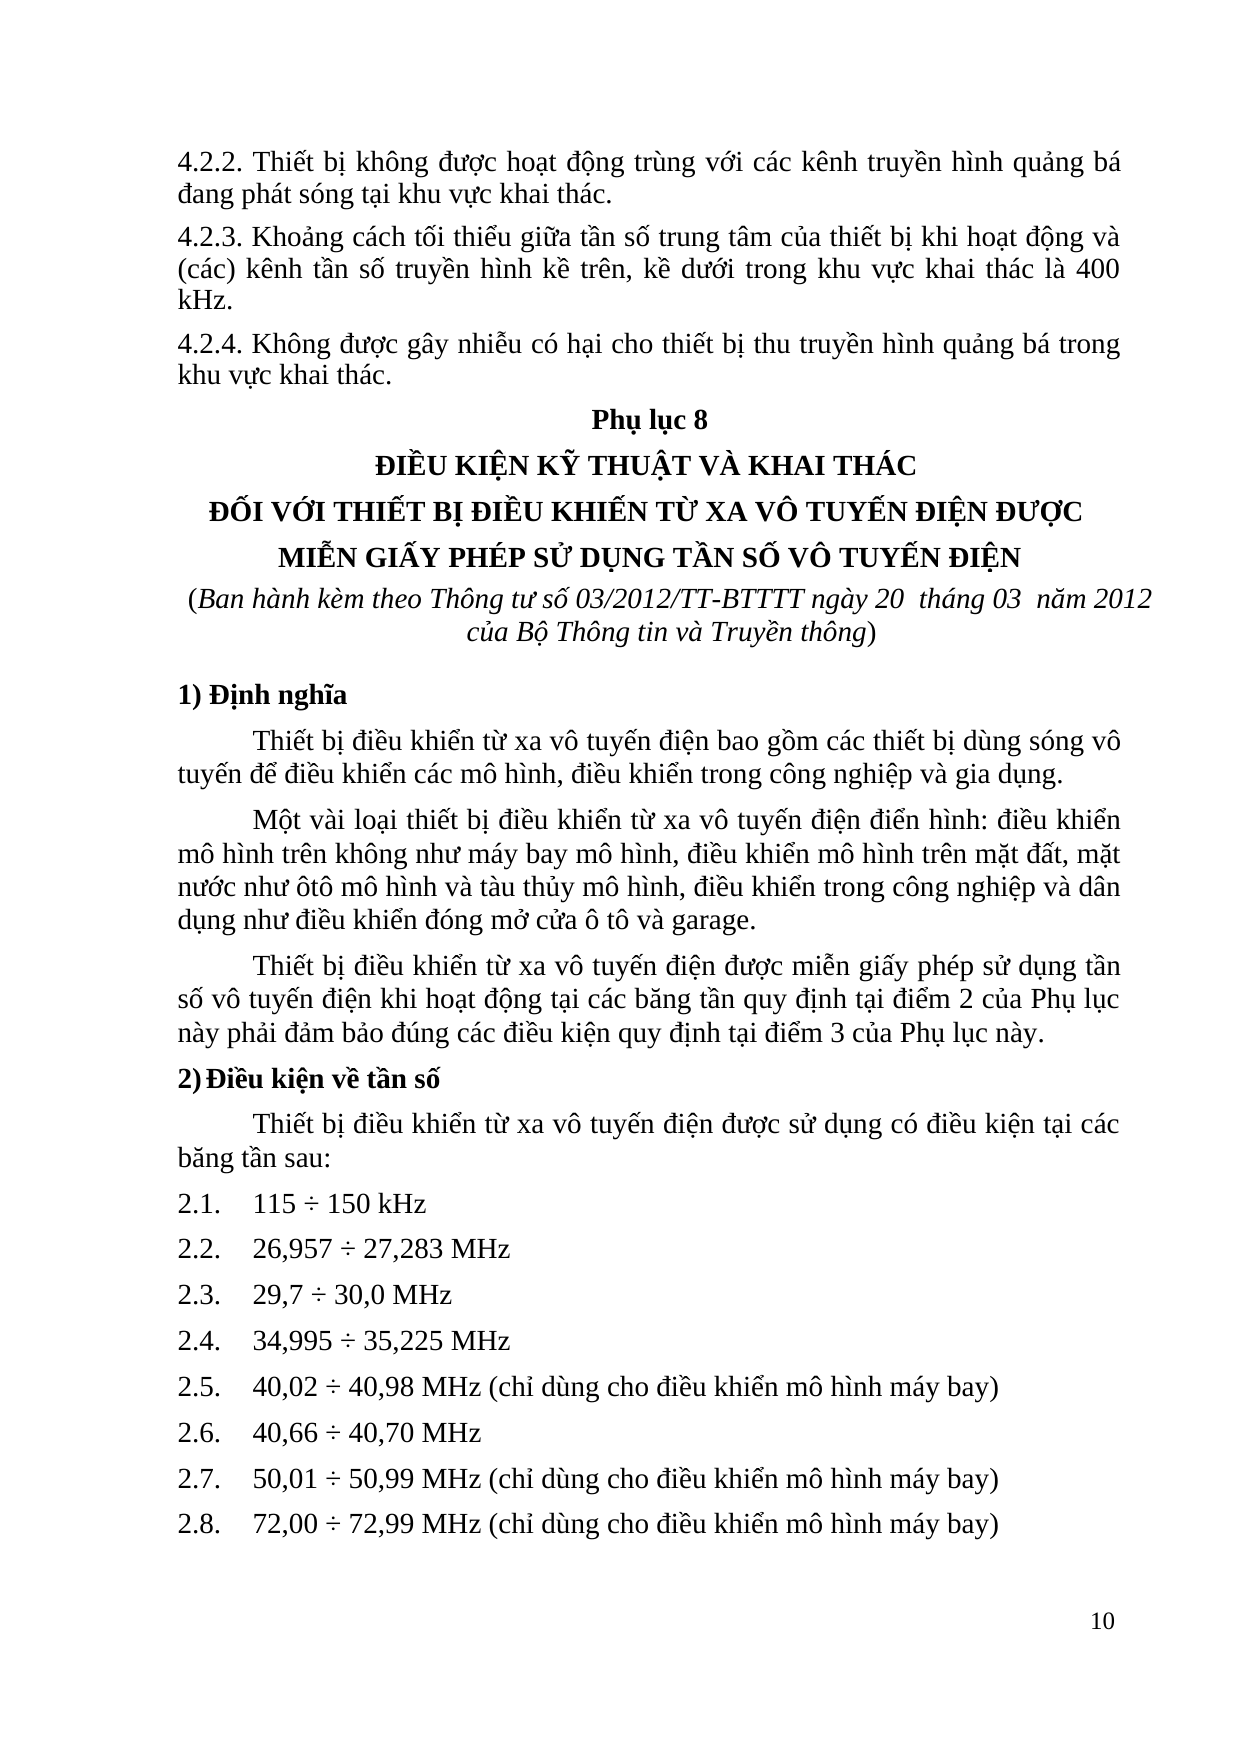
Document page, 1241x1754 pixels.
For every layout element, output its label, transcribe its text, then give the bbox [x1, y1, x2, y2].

text Thiết bị điều khiển từ xa vô tuyến điện được miễn giấy phép sử dụng tần số vô tuyến điện khi hoạt động tại các băng tần quy định tại điểm 2 của Phụ lục này phải đảm bảo đúng các điều kiện quy định tại điểm 3 của Phụ lục này. [177, 949, 1122, 1049]
list 34,995 ÷ 35,225 MHz [177, 1324, 1122, 1357]
list 40,66 ÷ 40,70 MHz [177, 1416, 1122, 1449]
text 4.2.4. Không được gây nhiễu có hại cho thiết bị thu truyền hình quảng bá trong khu vực khai thác. [177, 328, 1122, 391]
list 115 ÷ 150 kHz [177, 1186, 1122, 1220]
text 4.2.2. Thiết bị không được hoạt động trùng với các kênh truyền hình quảng bá đang phát sóng tại khu vực khai thác. [177, 147, 1122, 209]
text Thiết bị điều khiển từ xa vô tuyến điện bao gồm các thiết bị dùng sóng vô tuyến để điều khiển các mô hình, điều khiển trong công nghiệp và gia dụng. [177, 724, 1122, 791]
list 40,02 ÷ 40,98 MHz (chỉ dùng cho điều khiển mô hình máy bay) [177, 1370, 1122, 1403]
list Điều kiện về tần số [177, 1061, 1122, 1095]
list 72,00 ÷ 72,99 MHz (chỉ dùng cho điều khiển mô hình máy bay) [177, 1507, 1122, 1541]
text (Ban hành kèm theo Thông tư số 03/2012/TT-BTTTT ngày 20 tháng 03 năm 2012 của Bộ Thông tin và Truyền thông) [174, 581, 1168, 648]
list 26,957 ÷ 27,283 MHz [177, 1232, 1122, 1266]
text Một vài loại thiết bị điều khiển từ xa vô tuyến điện điển hình: điều khiển mô hình trên không như máy bay mô hình, điều khiển mô hình trên mặt đất, mặt nước như ôtô mô hình và tàu thủy mô hình, điều khiển trong công nghiệp và dân dụng như điều khiển đóng mở cửa ô tô và garage. [177, 803, 1122, 936]
text 1) Định nghĩa [177, 678, 1122, 711]
text Thiết bị điều khiển từ xa vô tuyến điện được sử dụng có điều kiện tại các băng tần sau: [177, 1107, 1122, 1174]
subtitle Phụ lục 8 [177, 403, 1122, 436]
subtitle ĐIỀU KIỆN KỸ THUẬT VÀ KHAI THÁC [177, 449, 1122, 482]
list 50,01 ÷ 50,99 MHz (chỉ dùng cho điều khiển mô hình máy bay) [177, 1461, 1122, 1495]
subtitle ĐỐI VỚI THIẾT BỊ ĐIỀU KHIẾN TỪ XA VÔ TUYẾN ĐIỆN ĐƯỢC [177, 495, 1122, 528]
list 29,7 ÷ 30,0 MHz [177, 1278, 1122, 1311]
subtitle MIỄN GIẤY PHÉP SỬ DỤNG TẦN SỐ VÔ TUYẾN ĐIỆN [177, 541, 1122, 572]
text 4.2.3. Khoảng cách tối thiểu giữa tần số trung tâm của thiết bị khi hoạt động và (các) kênh tần số truyền hình kề trên, kề dưới trong khu vực khai thác là 400 kHz. [177, 222, 1122, 316]
